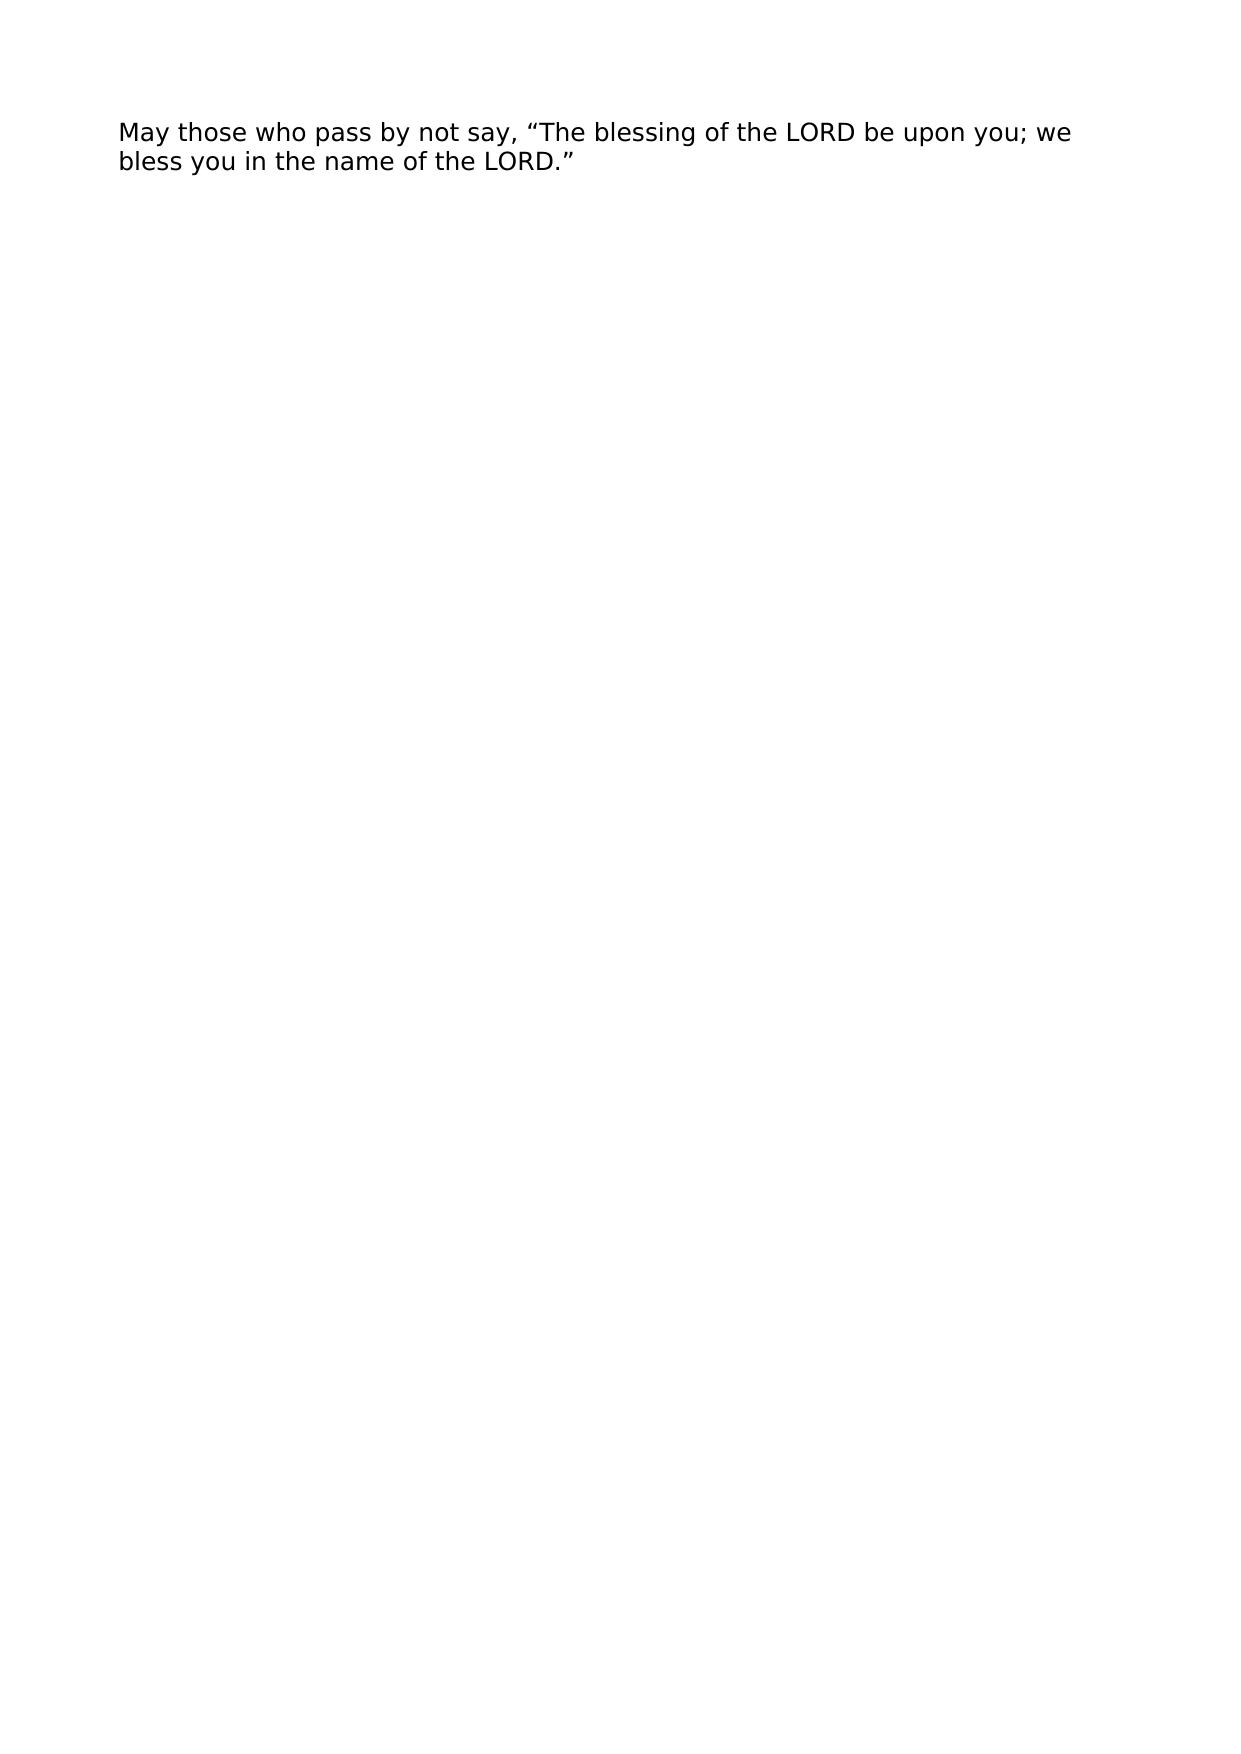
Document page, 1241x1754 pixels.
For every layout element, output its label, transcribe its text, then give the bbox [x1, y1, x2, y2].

text May those who pass by not say, “The blessing of the LORD be upon you; we bless you in the name of the LORD.” [118, 118, 1122, 176]
